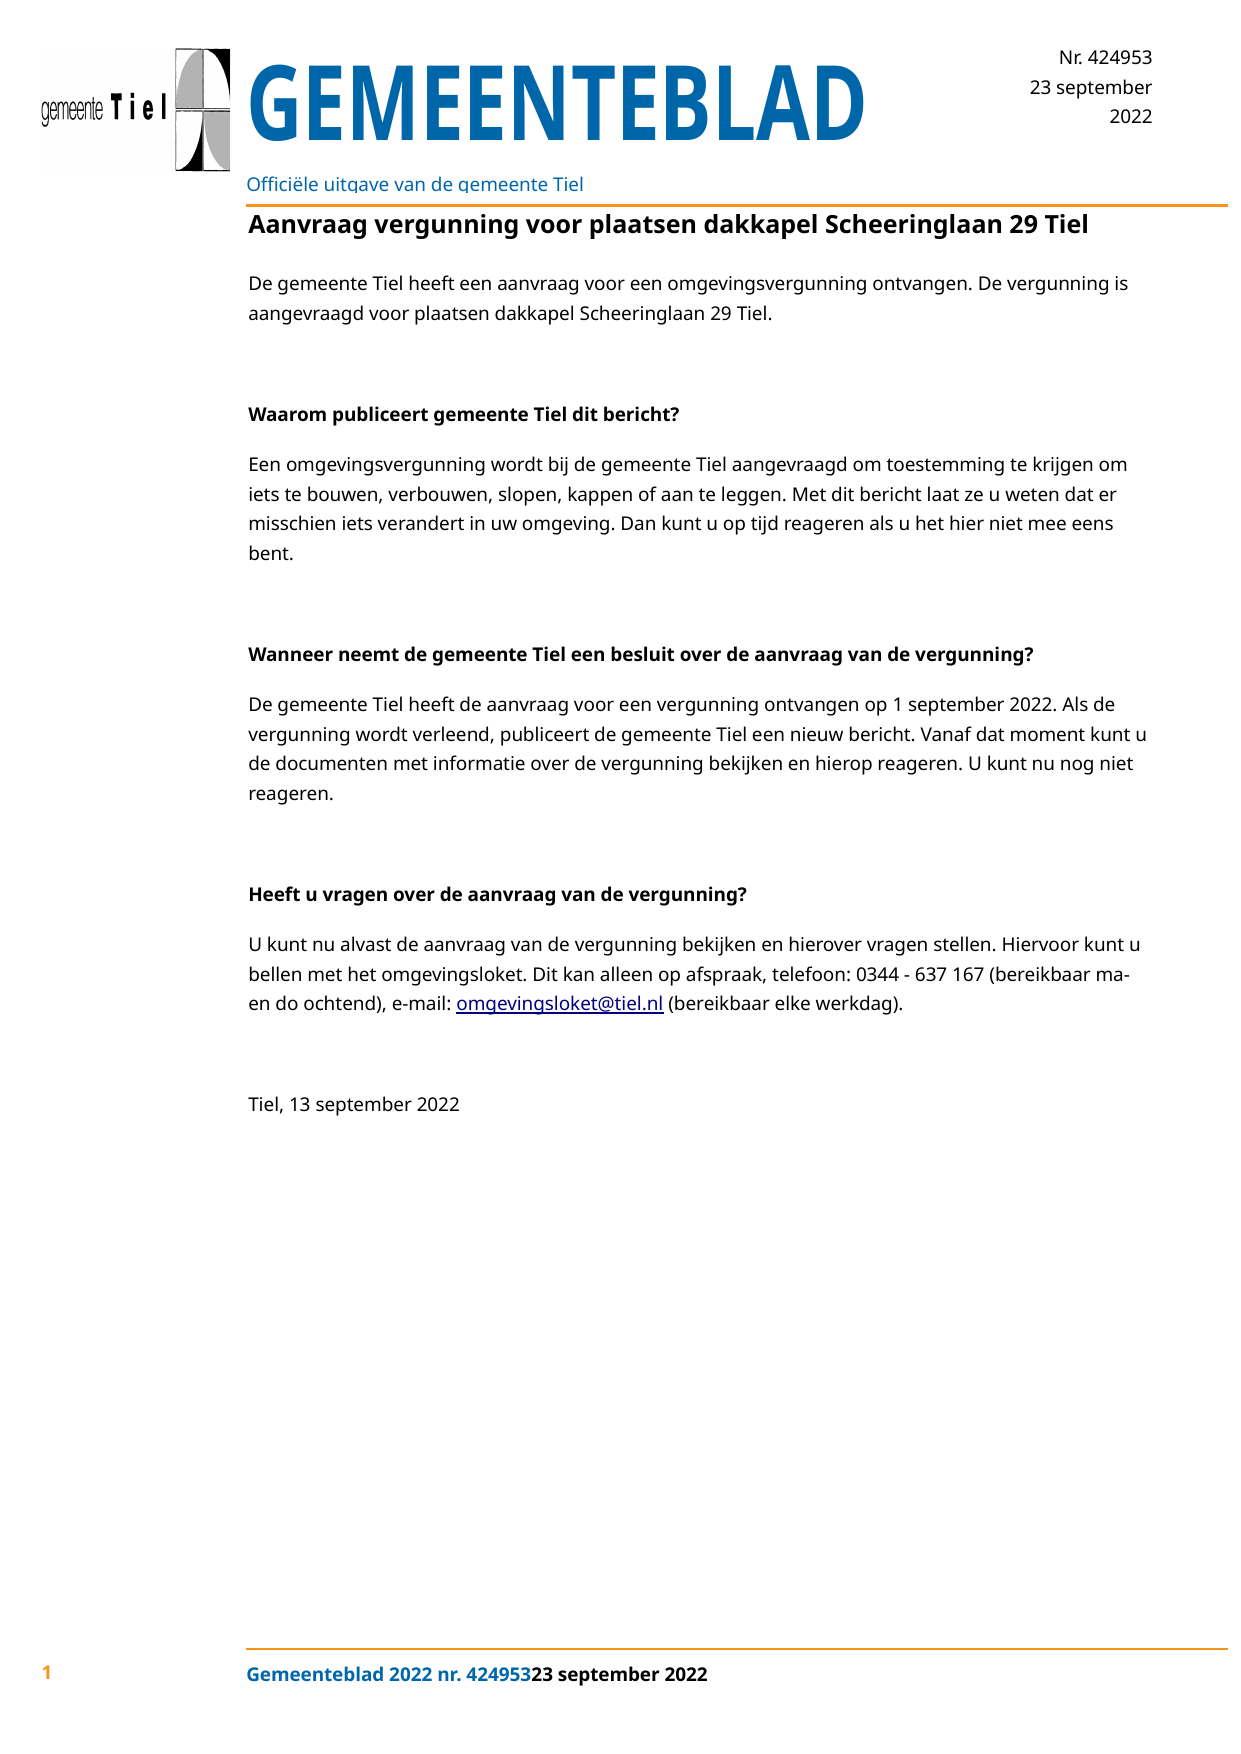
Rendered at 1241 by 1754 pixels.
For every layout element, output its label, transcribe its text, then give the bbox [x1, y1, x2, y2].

text Tiel, 13 september 2022 [248, 1091, 1152, 1117]
text De gemeente Tiel heeft een aanvraag voor een omgevingsvergunning ontvangen. De vergunning is aangevraagd voor plaatsen dakkapel Scheeringlaan 29 Tiel. [248, 270, 1152, 326]
text Aanvraag vergunning voor plaatsen dakkapel Scheeringlaan 29 Tiel [248, 207, 1152, 241]
text U kunt nu alvast de aanvraag van de vergunning bekijken en hierover vragen stellen. Hiervoor kunt u bellen met het omgevingsloket. Dit kan alleen op afspraak, telefoon: 0344 - 637 167 (bereikbaar ma-en do ochtend), e-mail: omgevingsloket@tiel.nl (bereikbaar elke werkdag). [248, 931, 1152, 1016]
text Een omgevingsvergunning wordt bij de gemeente Tiel aangevraagd om toestemming te krijgen om iets te bouwen, verbouwen, slopen, kappen of aan te leggen. Met dit bericht laat ze u weten dat er misschien iets verandert in uw omgeving. Dan kunt u op tijd reageren als u het hier niet mee eens bent. [248, 451, 1152, 566]
text Heeft u vragen over de aanvraag van de vergunning? [248, 881, 1152, 906]
text De gemeente Tiel heeft de aanvraag voor een vergunning ontvangen op 1 september 2022. Als de vergunning wordt verleend, publiceert de gemeente Tiel een nieuw bericht. Vanaf dat moment kunt u de documenten met informatie over de vergunning bekijken en hierop reageren. U kunt nu nog niet reageren. [248, 691, 1152, 806]
text Wanneer neemt de gemeente Tiel een besluit over de aanvraag van de vergunning? [248, 641, 1152, 666]
picture [41, 47, 231, 172]
text Waarom publiceert gemeente Tiel dit bericht? [248, 401, 1152, 426]
